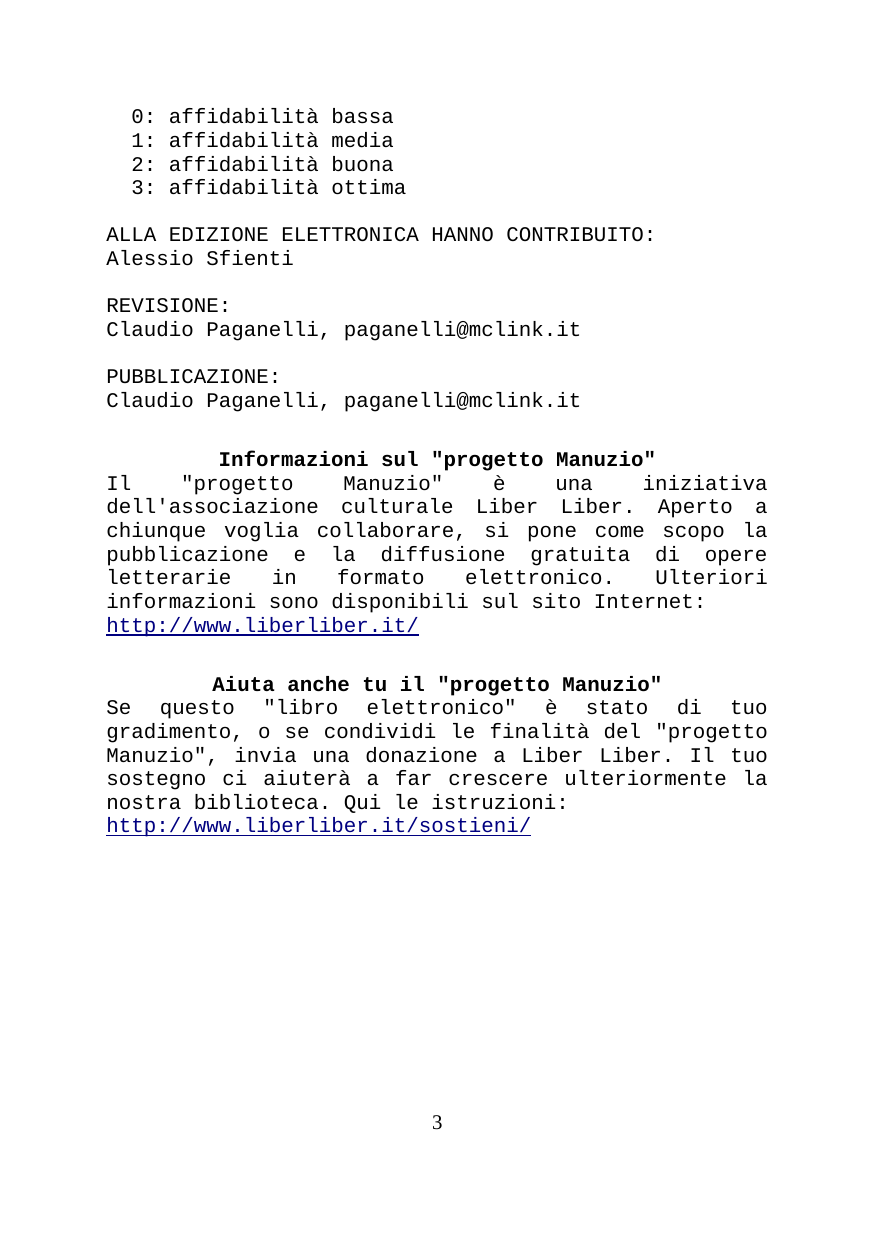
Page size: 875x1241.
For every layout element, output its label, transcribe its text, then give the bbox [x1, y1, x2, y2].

text 1: affidabilità media [106, 130, 768, 153]
text 0: affidabilità bassa [106, 106, 768, 130]
text Alessio Sfienti [106, 248, 768, 272]
text Se questo "libro elettronico" è stato di tuo gradimento, o se condividi le finalità del "progetto Manuzio", invia una donazione a Liber Liber. Il tuo sostegno ci aiuterà a far crescere ulteriormente la nostra biblioteca. Qui le istruzioni: [106, 697, 768, 816]
text Claudio Paganelli, paganelli@mclink.it [106, 319, 768, 343]
text 3: affidabilità ottima [106, 177, 768, 201]
text REVISIONE: [106, 295, 768, 319]
text Il "progetto Manuzio" è una iniziativa dell'associazione culturale Liber Liber. Aperto a chiunque voglia collaborare, si pone come scopo la pubblicazione e la diffusione gratuita di opere letterarie in formato elettronico. Ulteriori informazioni sono disponibili sul sito Internet: [106, 473, 768, 614]
text http://www.liberliber.it/sostieni/ [106, 816, 768, 839]
text Informazioni sul "progetto Manuzio" [106, 449, 768, 473]
text 2: affidabilità buona [106, 153, 768, 177]
text http://www.liberliber.it/ [106, 614, 768, 638]
text PUBBLICAZIONE: [106, 366, 768, 390]
text Aiuta anche tu il "progetto Manuzio" [106, 674, 768, 697]
text ALLA EDIZIONE ELETTRONICA HANNO CONTRIBUITO: [106, 224, 768, 248]
text Claudio Paganelli, paganelli@mclink.it [106, 390, 768, 414]
